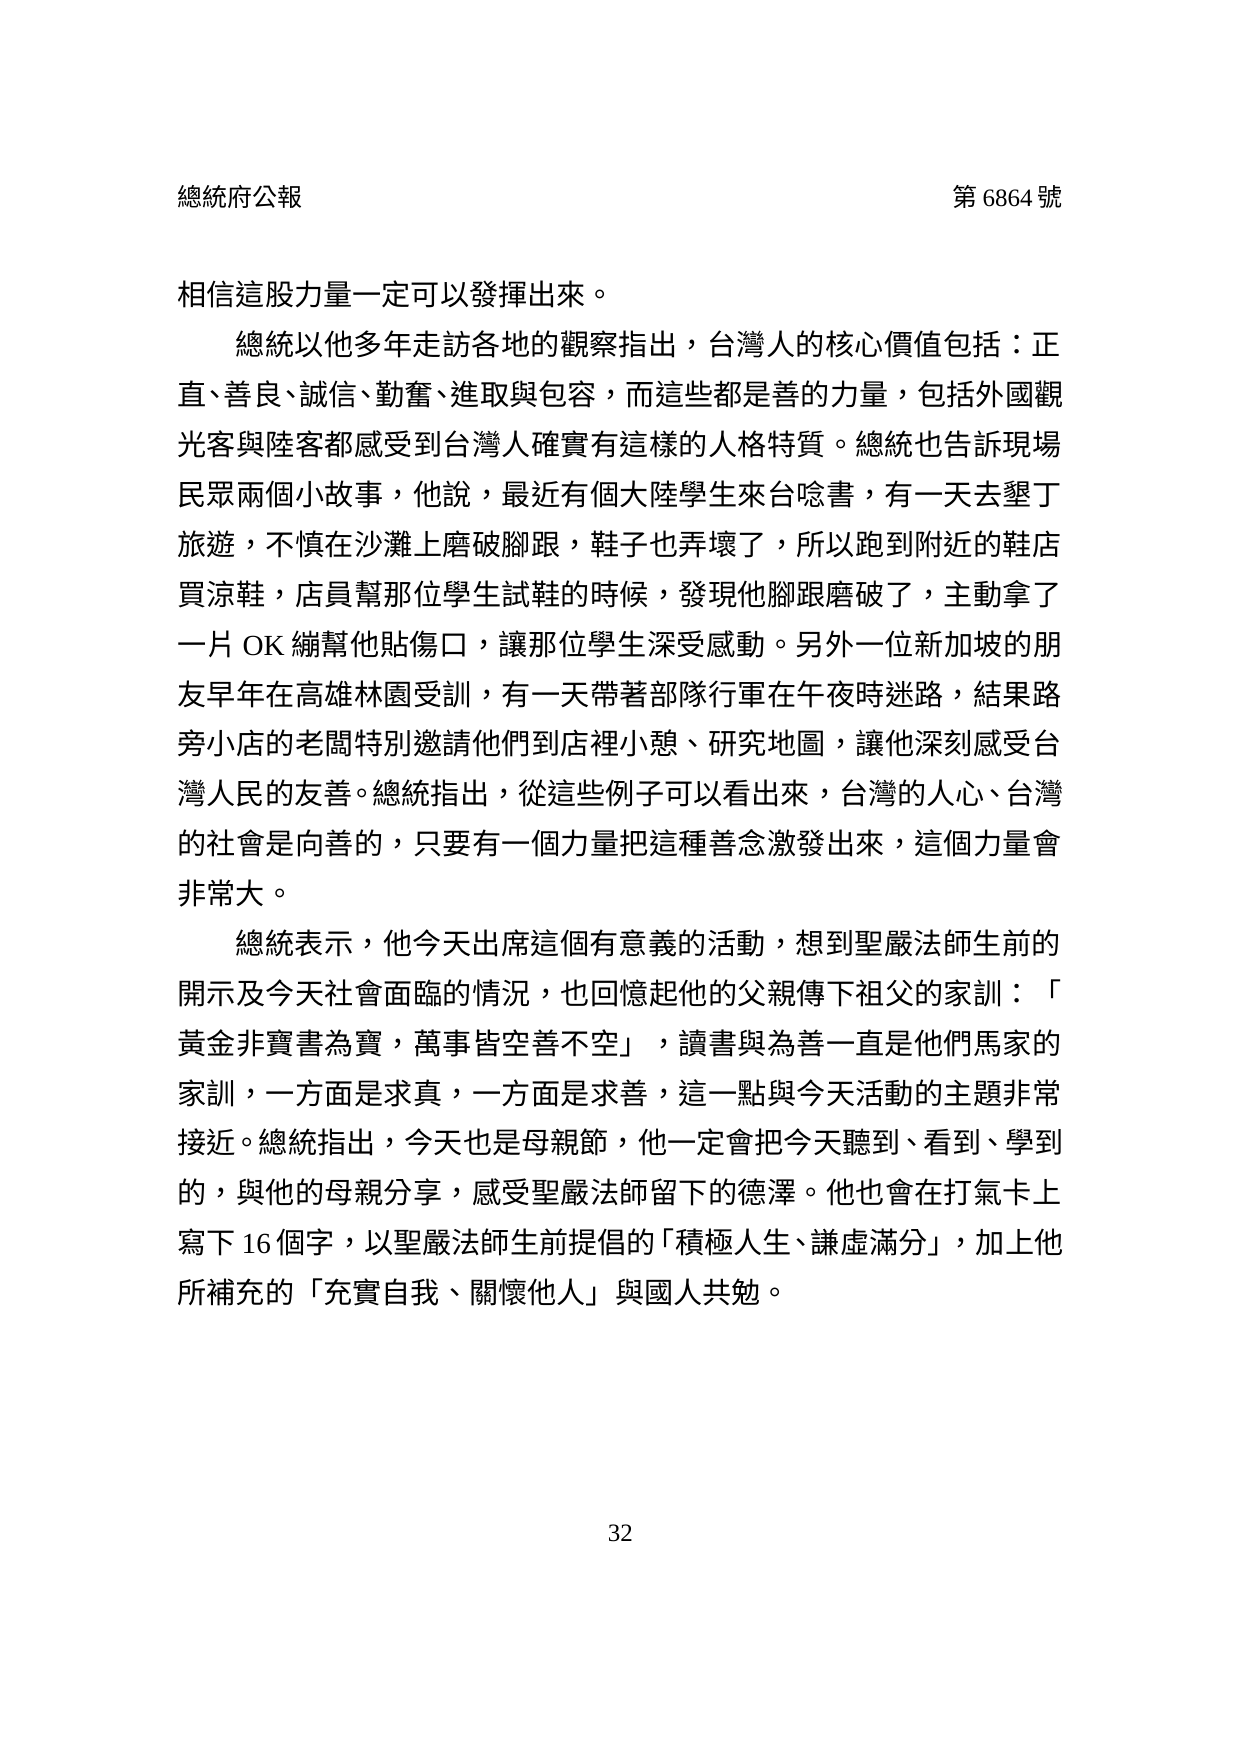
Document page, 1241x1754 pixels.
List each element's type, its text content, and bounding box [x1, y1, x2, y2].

text 總統表示，他今天出席這個有意義的活動，想到聖嚴法師生前的開示及今天社會面臨的情況，也回憶起他的父親傳下祖父的家訓：「黃金非寶書為寶，萬事皆空善不空」，讀書與為善一直是他們馬家的家訓，一方面是求真，一方面是求善，這一點與今天活動的主題非常接近。總統指出，今天也是母親節，他一定會把今天聽到、看到、學到的，與他的母親分享，感受聖嚴法師留下的德澤。他也會在打氣卡上寫下16個字，以聖嚴法師生前提倡的「積極人生、謙虛滿分」，加上他所補充的「充實自我、關懷他人」與國人共勉。 [177, 914, 1063, 1314]
text 總統以他多年走訪各地的觀察指出，台灣人的核心價值包括：正直、善良、誠信、勤奮、進取與包容，而這些都是善的力量，包括外國觀光客與陸客都感受到台灣人確實有這樣的人格特質。總統也告訴現場民眾兩個小故事，他說，最近有個大陸學生來台唸書，有一天去墾丁旅遊，不慎在沙灘上磨破腳跟，鞋子也弄壞了，所以跑到附近的鞋店買涼鞋，店員幫那位學生試鞋的時候，發現他腳跟磨破了，主動拿了一片OK繃幫他貼傷口，讓那位學生深受感動。另外一位新加坡的朋友早年在高雄林園受訓，有一天帶著部隊行軍在午夜時迷路，結果路旁小店的老闆特別邀請他們到店裡小憩、研究地圖，讓他深刻感受台灣人民的友善。總統指出，從這些例子可以看出來，台灣的人心、台灣的社會是向善的，只要有一個力量把這種善念激發出來，這個力量會非常大。 [177, 316, 1063, 914]
text 總統進一步表示，聖嚴法師生前提倡「新六倫」淨化風氣，提升人性的力量，而人性的力量就是「向善」的力量，他個人認為中國社會爭論了幾千年的「性善論」與「性惡論」其實各有道理，真正重要的是要引導大家「向善」，因為人不可能永遠性善或性惡，而宗教教義或其他道德方面的努力，如果能有效導引，當然就可以把性惡變成性善。這是可以做得到的，如果做不到，那這個世界豈不是很悲觀？總統認為，法鼓山透過舉辦這樣的活動，來提倡善的力量，這股力量不在海角、不在天涯，就在你我的身上，如果我們自己想透這一點、參透這一關，相信這股力量一定可以發揮出來。 [177, 266, 1063, 316]
